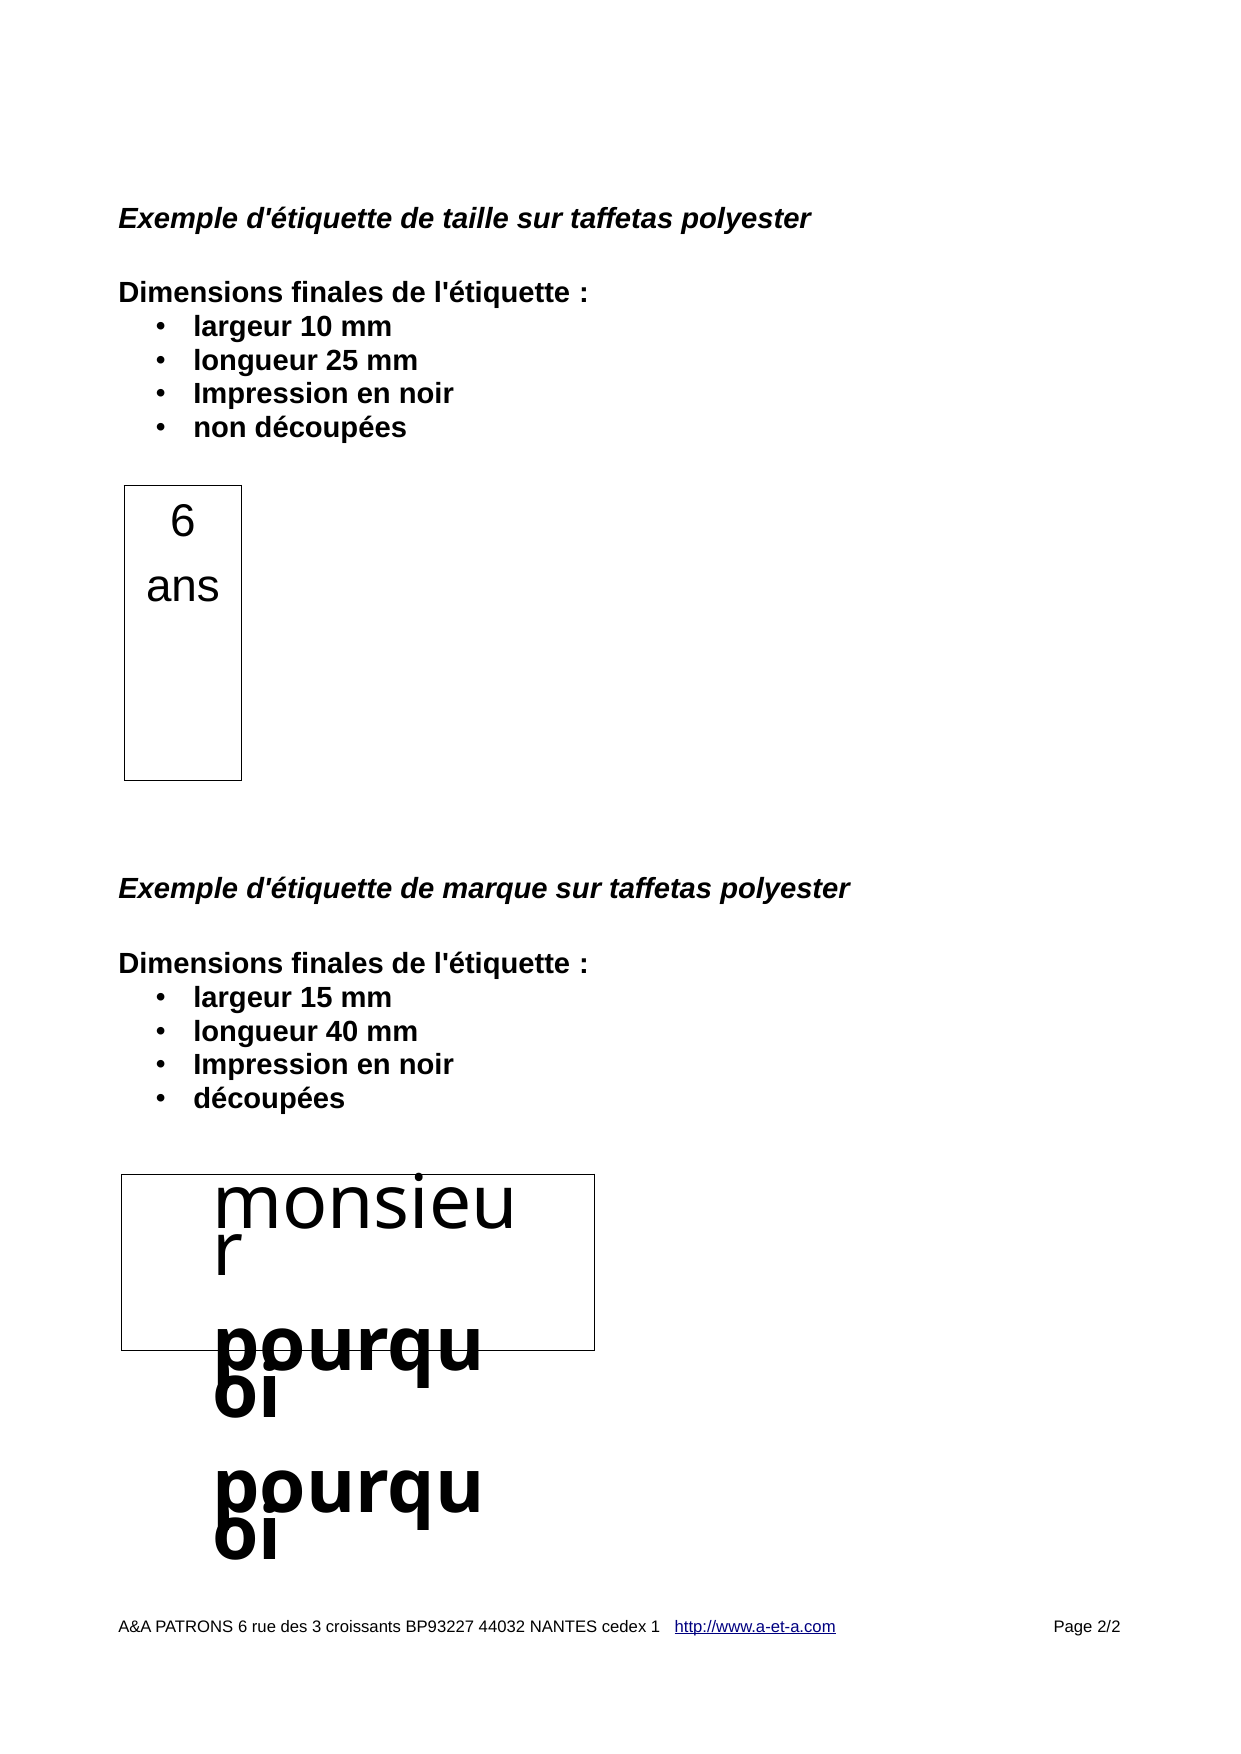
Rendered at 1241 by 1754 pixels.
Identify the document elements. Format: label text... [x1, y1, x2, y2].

text ans [132, 559, 233, 612]
subtitle Exemple d'étiquette de marque sur taffetas polyester [118, 871, 1122, 905]
text Dimensions finales de l'étiquette : [118, 275, 1122, 309]
text Dimensions finales de l'étiquette : [118, 946, 1122, 980]
text 6 [132, 494, 233, 546]
list longueur 40 mm [156, 1013, 1122, 1047]
list Impression en noir [156, 1047, 1122, 1081]
list longueur 25 mm [156, 343, 1122, 376]
list non découpées [156, 410, 1122, 444]
list découpées [156, 1081, 1122, 1115]
list Impression en noir [156, 376, 1122, 410]
text monsieur [212, 1191, 518, 1285]
subtitle Exemple d'étiquette de taille sur taffetas polyester [118, 201, 1122, 234]
list largeur 10 mm [156, 309, 1122, 343]
list largeur 15 mm [156, 980, 1122, 1013]
text pourquoi [212, 1285, 518, 1427]
text pourquoi [212, 1427, 518, 1569]
